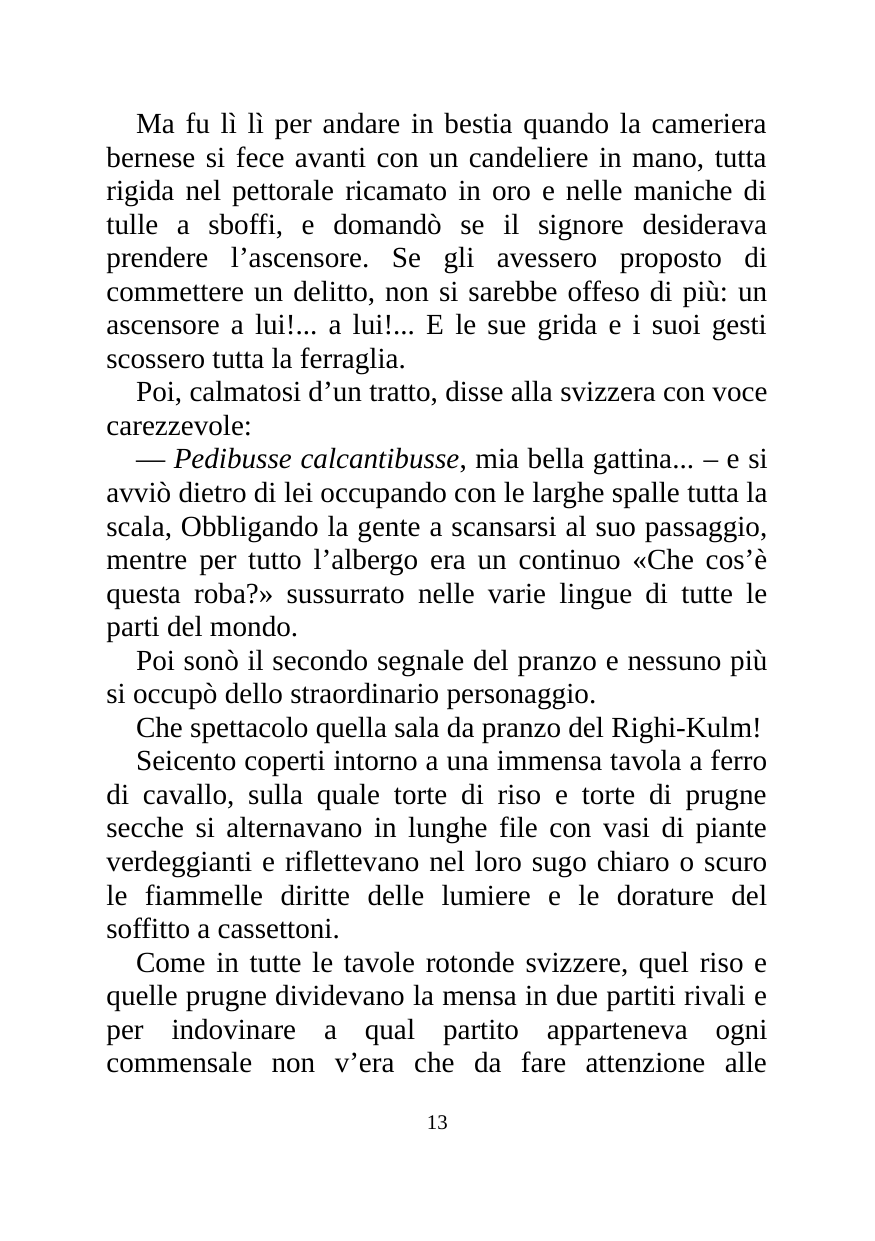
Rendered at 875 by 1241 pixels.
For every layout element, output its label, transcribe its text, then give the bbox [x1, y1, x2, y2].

text Seicento coperti intorno a una immensa tavola a ferro di cavallo, sulla quale torte di riso e torte di prugne secche si alternavano in lunghe file con vasi di piante verdeggianti e riflettevano nel loro sugo chiaro o scuro le fiammelle diritte delle lumiere e le dorature del soffitto a cassettoni. [106, 743, 768, 945]
text Come in tutte le tavole rotonde svizzere, quel riso e quelle prugne dividevano la mensa in due partiti rivali e per indovinare a qual partito apparteneva ogni commensale non v’era che da fare attenzione alle [106, 945, 768, 1079]
text Poi sonò il secondo segnale del pranzo e nessuno più si occupò dello straordinario personaggio. [106, 643, 768, 710]
text Che spettacolo quella sala da pranzo del Righi-Kulm! [106, 710, 768, 743]
text Ma fu lì lì per andare in bestia quando la cameriera bernese si fece avanti con un candeliere in mano, tutta rigida nel pettorale ricamato in oro e nelle maniche di tulle a sboffi, e domandò se il signore desiderava prendere l’ascensore. Se gli avessero proposto di commettere un delitto, non si sarebbe offeso di più: un ascensore a lui!... a lui!... E le sue grida e i suoi gesti scossero tutta la ferraglia. [106, 106, 768, 374]
text Poi, calmatosi d’un tratto, disse alla svizzera con voce carezzevole: [106, 374, 768, 442]
text — Pedibusse calcantibusse, mia bella gattina... – e si avviò dietro di lei occupando con le larghe spalle tutta la scala, Obbligando la gente a scansarsi al suo passaggio, mentre per tutto l’albergo era un continuo «Che cos’è questa roba?» sussurrato nelle varie lingue di tutte le parti del mondo. [106, 442, 768, 643]
